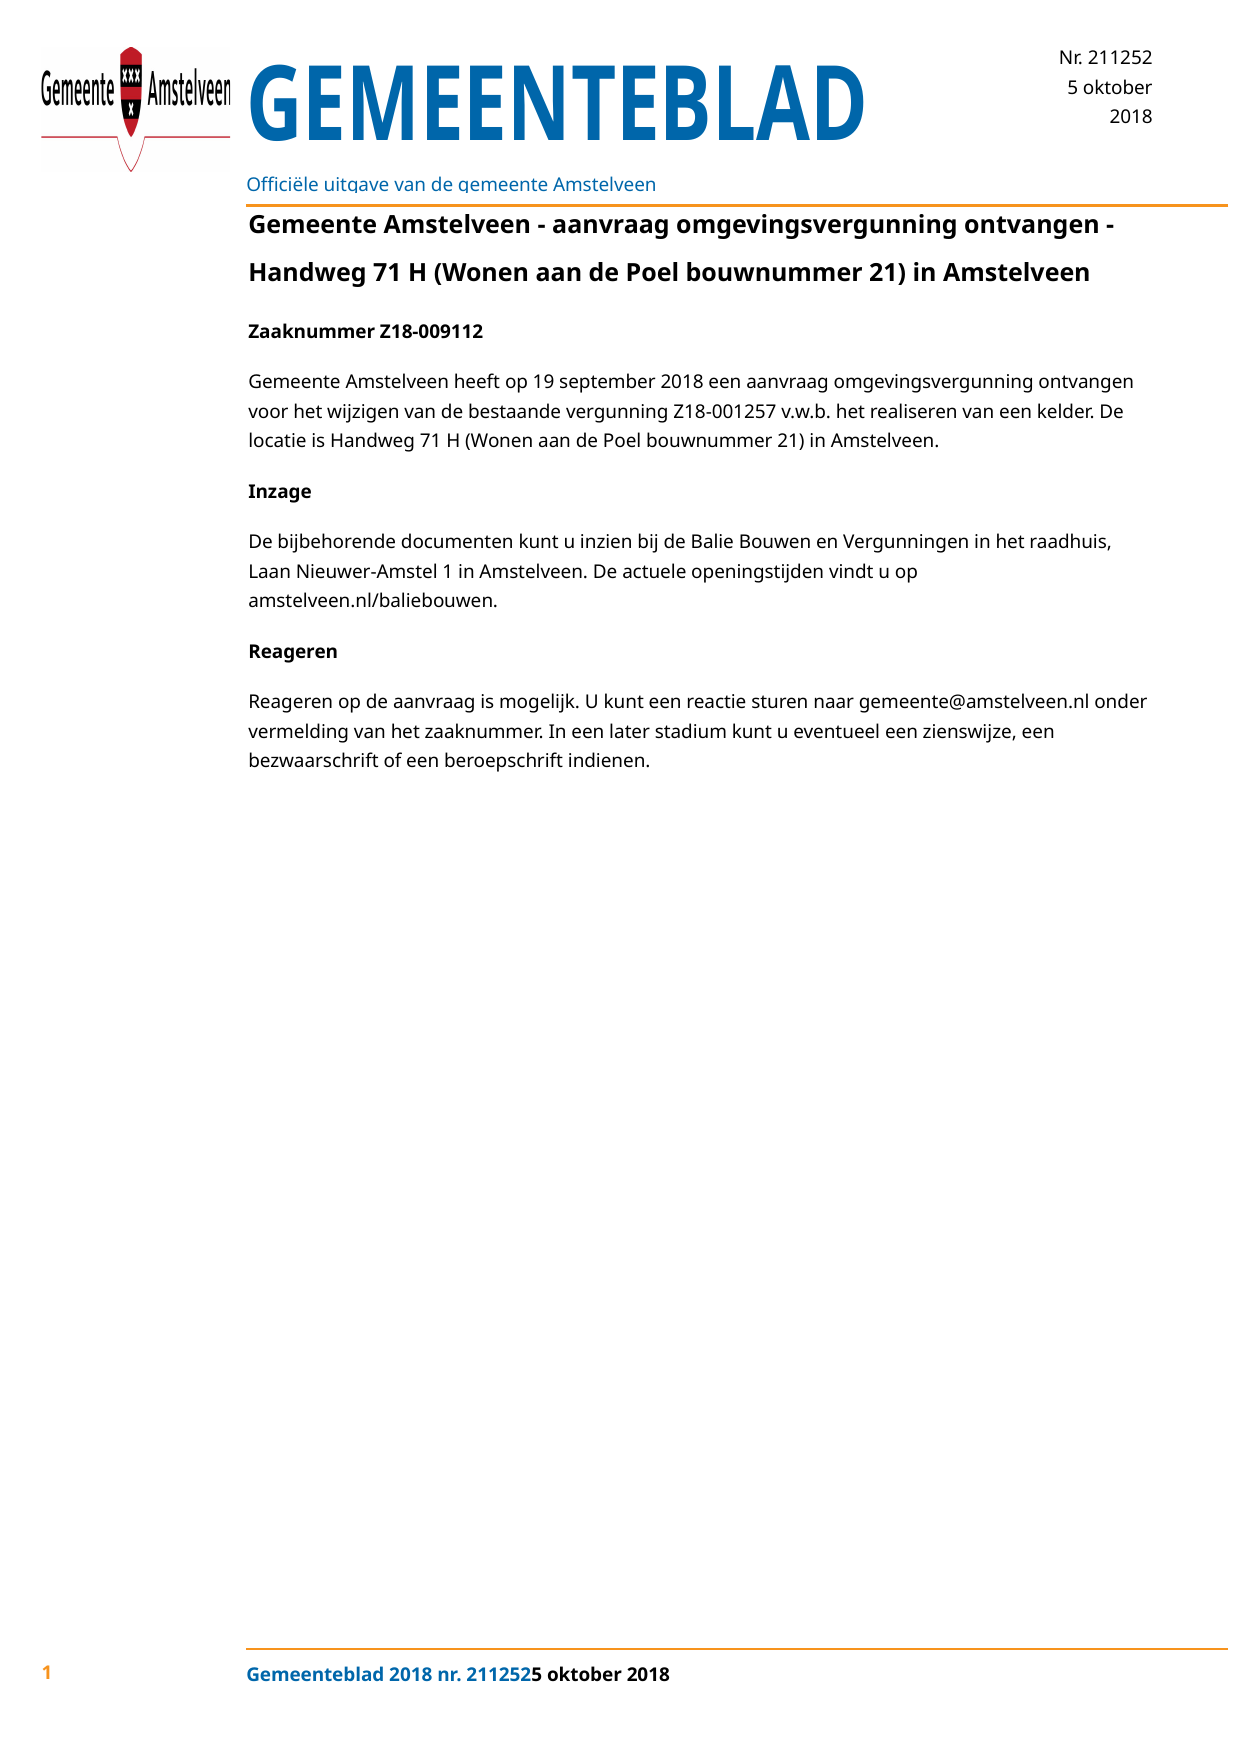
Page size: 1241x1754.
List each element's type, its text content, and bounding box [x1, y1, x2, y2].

text Inzage [248, 478, 1152, 504]
text Reageren [248, 638, 1152, 664]
text Gemeente Amstelveen heeft op 19 september 2018 een aanvraag omgevingsvergunning ontvangen voor het wijzigen van de bestaande vergunning Z18-001257 v.w.b. het realiseren van een kelder. De locatie is Handweg 71 H (Wonen aan de Poel bouwnummer 21) in Amstelveen. [248, 368, 1152, 453]
text Reageren op de aanvraag is mogelijk. U kunt een reactie sturen naar gemeente@amstelveen.nl onder vermelding van het zaaknummer. In een later stadium kunt u eventueel een zienswijze, een bezwaarschrift of een beroepschrift indienen. [248, 688, 1152, 773]
text Zaaknummer Z18-009112 [248, 318, 1152, 344]
text De bijbehorende documenten kunt u inzien bij de Balie Bouwen en Vergunningen in het raadhuis, Laan Nieuwer-Amstel 1 in Amstelveen. De actuele openingstijden vindt u op amstelveen.nl/baliebouwen. [248, 528, 1152, 613]
picture [41, 47, 231, 172]
text Gemeente Amstelveen - aanvraag omgevingsvergunning ontvangen - Handweg 71 H (Wonen aan de Poel bouwnummer 21) in Amstelveen [248, 207, 1152, 288]
